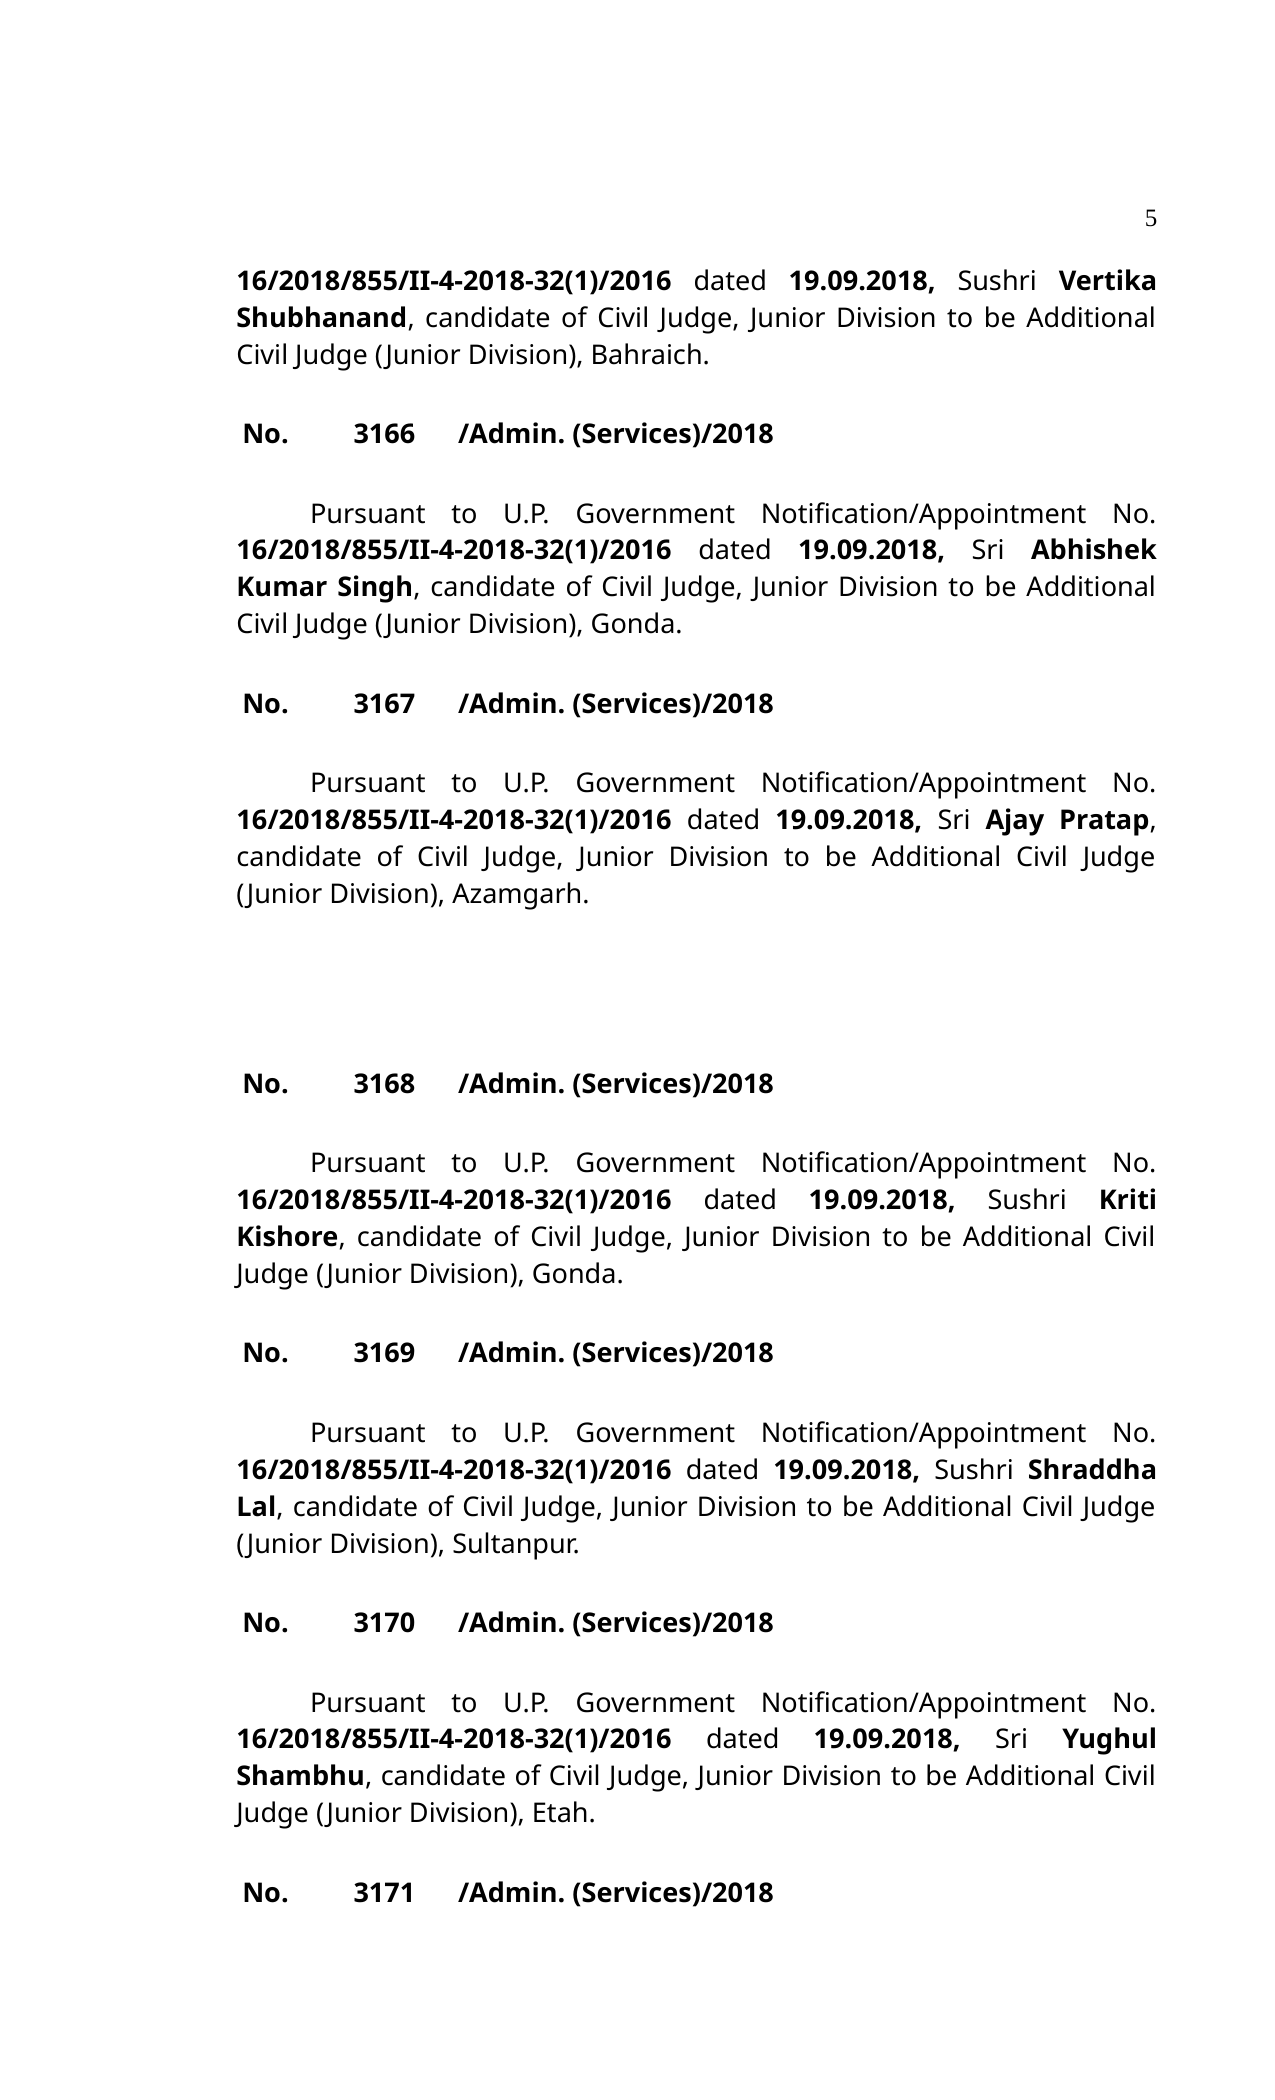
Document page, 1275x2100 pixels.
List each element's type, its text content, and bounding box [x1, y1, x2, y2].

table_header [310, 679, 452, 727]
text Pursuant to U.P. Government Notification/Appointment No. 16/2018/855/II-4-2018-32(1)/2016 dated 19.09.2018, Sushri Kriti Kishore, candidate of Civil Judge, Junior Division to be Additional Civil Judge (Junior Division), Gonda. [236, 1144, 1157, 1291]
table_header No. [236, 679, 310, 727]
table_header No. [236, 1328, 310, 1377]
table_header [310, 1598, 452, 1646]
table_header /Admin. (Services)/2018 [452, 1059, 811, 1107]
table_header /Admin. (Services)/2018 [452, 409, 811, 457]
table_header No. [236, 1868, 310, 1916]
table_header /Admin. (Services)/2018 [452, 1328, 811, 1377]
table_header /Admin. (Services)/2018 [452, 679, 811, 727]
text 16/2018/855/II-4-2018-32(1)/2016 dated 19.09.2018, Sushri Vertika Shubhanand, candidate of Civil Judge, Junior Division to be Additional Civil Judge (Junior Division), Bahraich. [236, 261, 1157, 372]
text Pursuant to U.P. Government Notification/Appointment No. 16/2018/855/II-4-2018-32(1)/2016 dated 19.09.2018, Sri Abhishek Kumar Singh, candidate of Civil Judge, Junior Division to be Additional Civil Judge (Junior Division), Gonda. [236, 494, 1157, 642]
table_header [310, 1328, 452, 1377]
table_header [310, 1868, 452, 1916]
text Pursuant to U.P. Government Notification/Appointment No. 16/2018/855/II-4-2018-32(1)/2016 dated 19.09.2018, Sri Yughul Shambhu, candidate of Civil Judge, Junior Division to be Additional Civil Judge (Junior Division), Etah. [236, 1683, 1157, 1831]
table_header No. [236, 1059, 310, 1107]
table_header [310, 1059, 452, 1107]
table_header No. [236, 409, 310, 457]
table_header [310, 409, 452, 457]
text Pursuant to U.P. Government Notification/Appointment No. 16/2018/855/II-4-2018-32(1)/2016 dated 19.09.2018, Sushri Shraddha Lal, candidate of Civil Judge, Junior Division to be Additional Civil Judge (Junior Division), Sultanpur. [236, 1413, 1157, 1561]
text Pursuant to U.P. Government Notification/Appointment No. 16/2018/855/II-4-2018-32(1)/2016 dated 19.09.2018, Sri Ajay Pratap, candidate of Civil Judge, Junior Division to be Additional Civil Judge (Junior Division), Azamgarh. [236, 764, 1157, 911]
table_header /Admin. (Services)/2018 [452, 1868, 811, 1916]
table_header /Admin. (Services)/2018 [452, 1598, 811, 1646]
table_header No. [236, 1598, 310, 1646]
